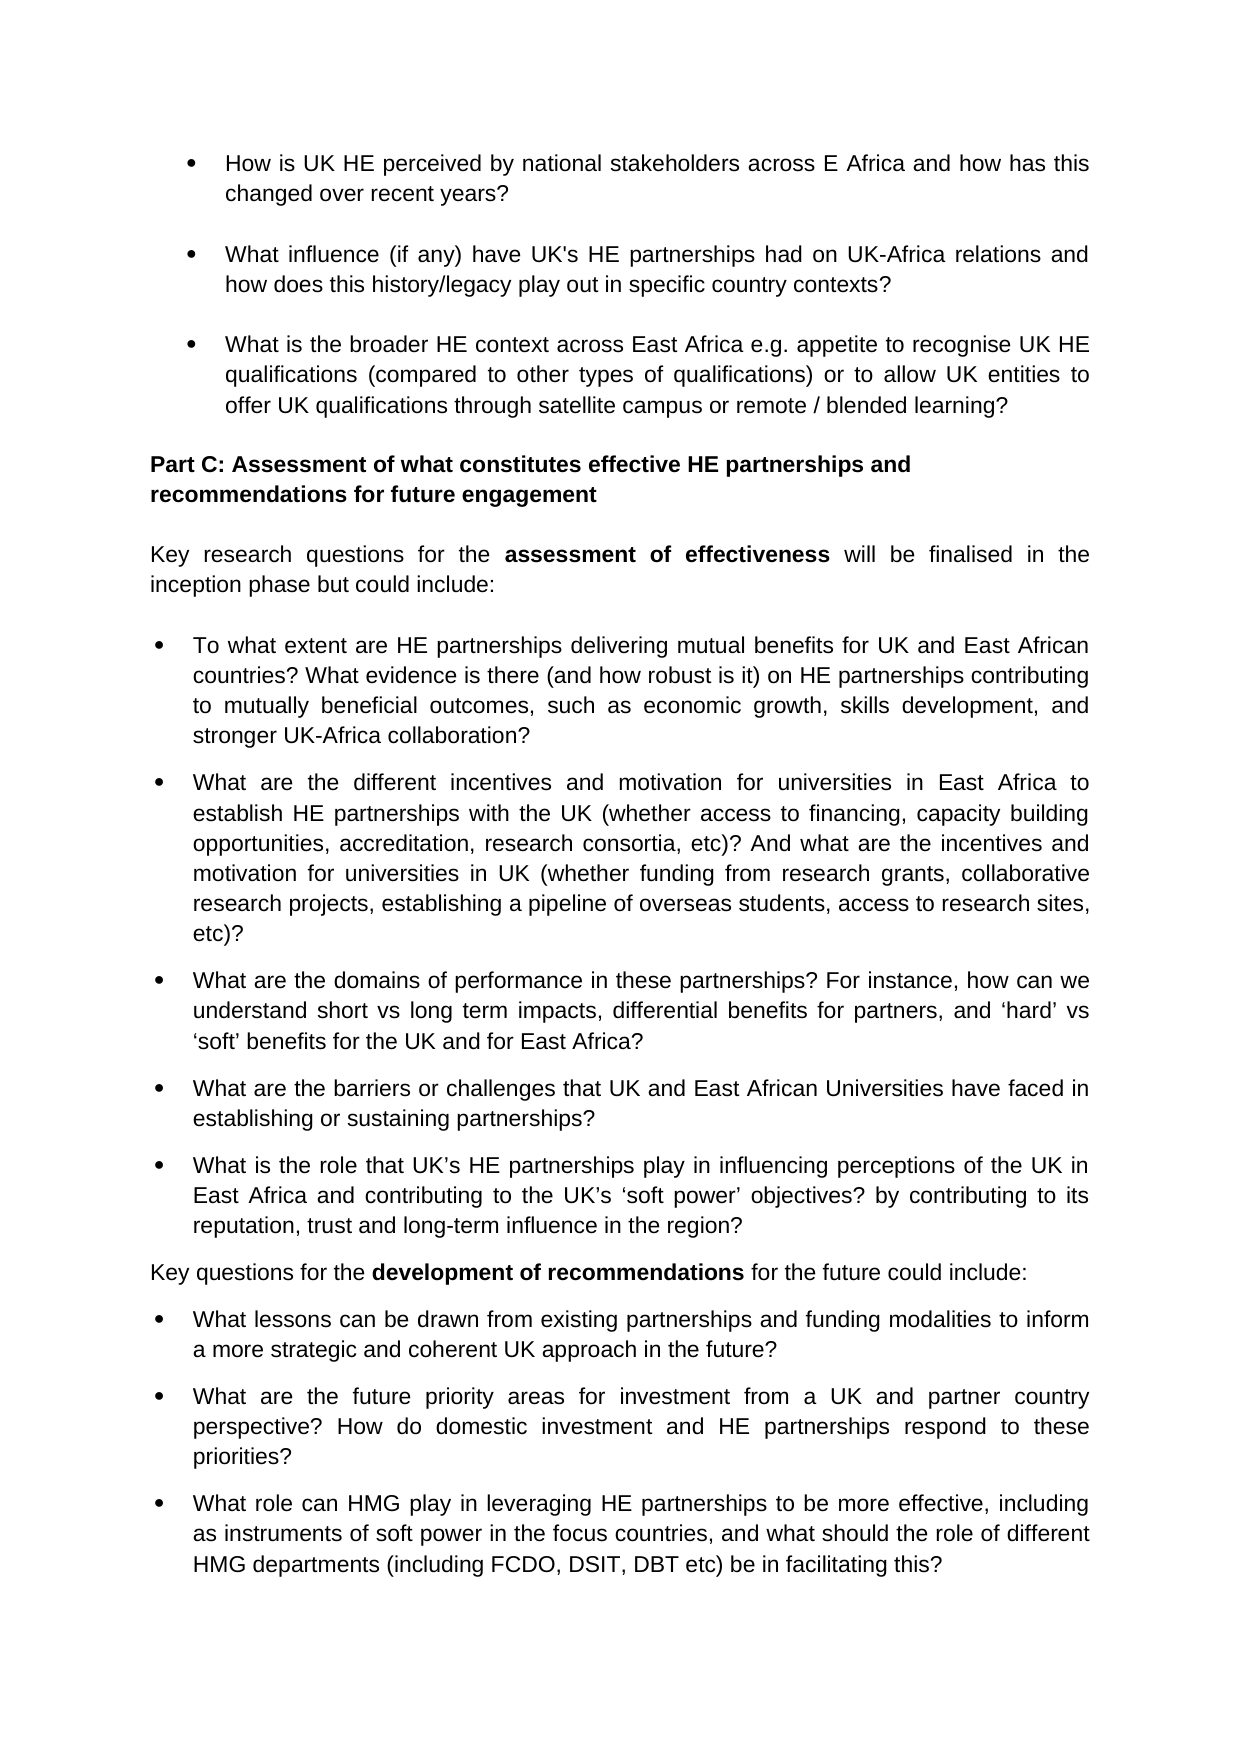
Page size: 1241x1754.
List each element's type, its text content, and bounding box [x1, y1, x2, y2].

list What lessons can be drawn from existing partnerships and funding modalities to inform a more strategic and coherent UK approach in the future? [155, 1306, 1091, 1362]
list What are the domains of performance in these partnerships? For instance, how can we understand short vs long term impacts, differential benefits for partners, and ‘hard’ vs ‘soft’ benefits for the UK and for East Africa? [155, 967, 1091, 1054]
list What are the future priority areas for investment from a UK and partner country perspective? How do domestic investment and HE partnerships respond to these priorities? [155, 1383, 1091, 1470]
text Key questions for the development of recommendations for the future could include: [150, 1259, 1091, 1285]
list What is the broader HE context across East Africa e.g. appetite to recognise UK HE qualifications (compared to other types of qualifications) or to allow UK entities to offer UK qualifications through satellite campus or remote / blended learning? [187, 331, 1091, 418]
list What are the barriers or challenges that UK and East African Universities have faced in establishing or sustaining partnerships? [155, 1074, 1091, 1131]
text Part C: Assessment of what constitutes effective HE partnerships and recommendations for future engagement [150, 451, 1091, 507]
list What is the role that UK’s HE partnerships play in influencing perceptions of the UK in East Africa and contributing to the UK’s ‘soft power’ objectives? by contributing to its reputation, trust and long-term influence in the region? [155, 1152, 1091, 1238]
list What influence (if any) have UK's HE partnerships had on UK-Africa relations and how does this history/legacy play out in specific country contexts? [187, 241, 1091, 297]
list What role can HMG play in leveraging HE partnerships to be more effective, including as instruments of soft power in the focus countries, and what should the role of different HMG departments (including FCDO, DSIT, DBT etc) be in facilitating this? [155, 1490, 1091, 1577]
list How is UK HE perceived by national stakeholders across E Africa and how has this changed over recent years? [187, 150, 1091, 207]
text Key research questions for the assessment of effectiveness will be finalised in the inception phase but could include: [150, 541, 1091, 598]
list To what extent are HE partnerships delivering mutual benefits for UK and East African countries? What evidence is there (and how robust is it) on HE partnerships contributing to mutually beneficial outcomes, such as economic growth, skills development, and stronger UK-Africa collaboration? [155, 632, 1091, 749]
list What are the different incentives and motivation for universities in East Africa to establish HE partnerships with the UK (whether access to financing, capacity building opportunities, accreditation, research consortia, etc)? And what are the incentives and motivation for universities in UK (whether funding from research grants, collaborative research projects, establishing a pipeline of overseas students, access to research sites, etc)? [155, 769, 1091, 947]
